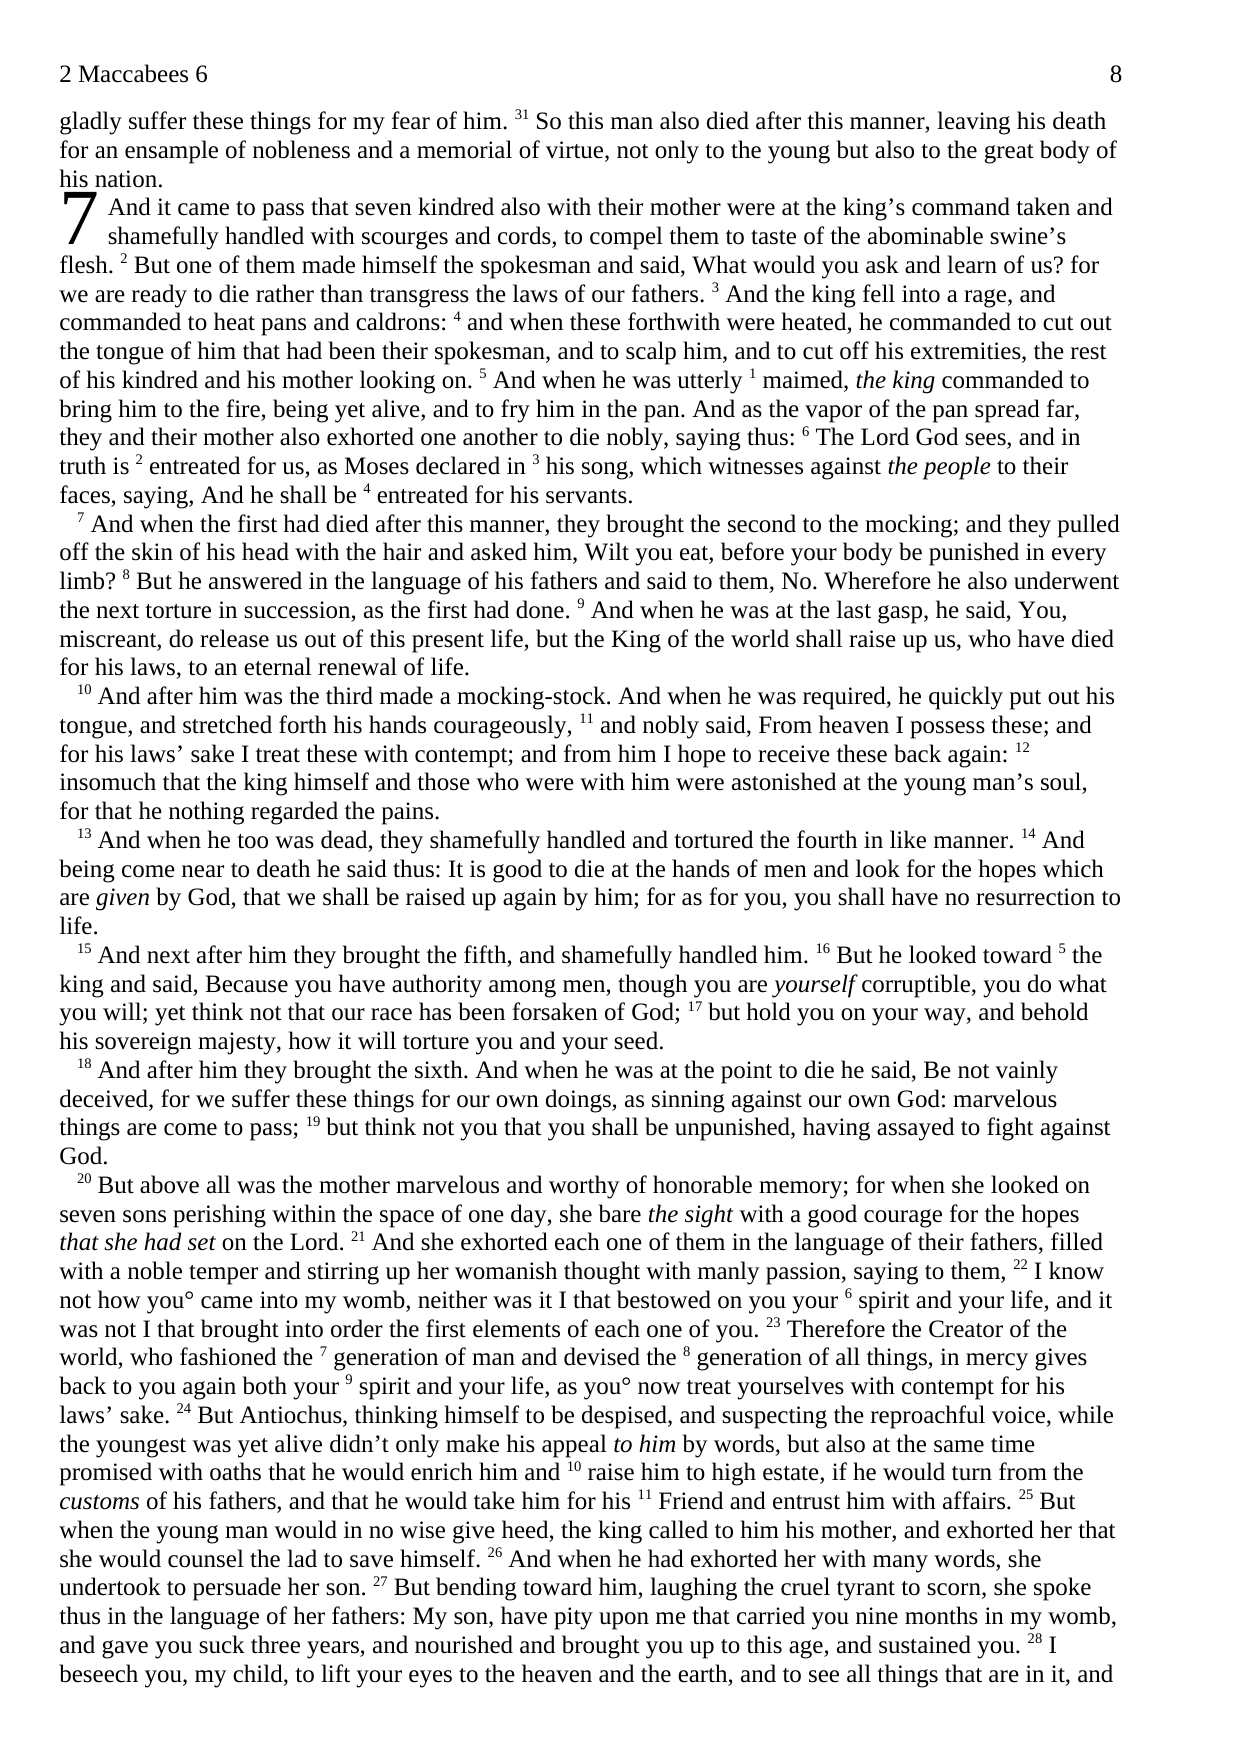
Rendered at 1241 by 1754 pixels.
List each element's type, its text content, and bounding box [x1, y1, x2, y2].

text 13 And when he too was dead, they shamefully handled and tortured the fourth in like manner. 14 And being come near to death he said thus: It is good to die at the hands of men and look for the hopes which are given by God, that we shall be raised up again by him; for as for you, you shall have no resurrection to life. [59, 825, 1122, 940]
text gladly suffer these things for my fear of him. 31 So this man also died after this manner, leaving his death for an ensample of nobleness and a memorial of virtue, not only to the young but also to the great body of his nation. [59, 106, 1122, 192]
text 10 And after him was the third made a mocking-stock. And when he was required, he quickly put out his tongue, and stretched forth his hands courageously, 11 and nobly said, From heaven I possess these; and for his laws’ sake I treat these with contempt; and from him I hope to receive these back again: 12 insomuch that the king himself and those who were with him were astonished at the young man’s soul, for that he nothing regarded the pains. [59, 681, 1122, 825]
text 15 And next after him they brought the fifth, and shamefully handled him. 16 But he looked toward 5 the king and said, Because you have authority among men, though you are yourself corruptible, you do what you will; yet think not that our race has been forsaken of God; 17 but hold you on your way, and behold his sovereign majesty, how it will torture you and your seed. [59, 940, 1122, 1055]
text 7And it came to pass that seven kindred also with their mother were at the king’s command taken and shamefully handled with scourges and cords, to compel them to taste of the abominable swine’s flesh. 2 But one of them made himself the spokesman and said, What would you ask and learn of us? for we are ready to die rather than transgress the laws of our fathers. 3 And the king fell into a rage, and commanded to heat pans and caldrons: 4 and when these forthwith were heated, he commanded to cut out the tongue of him that had been their spokesman, and to scalp him, and to cut off his extremities, the rest of his kindred and his mother looking on. 5 And when he was utterly 1 maimed, the king commanded to bring him to the fire, being yet alive, and to fry him in the pan. And as the vapor of the pan spread far, they and their mother also exhorted one another to die nobly, saying thus: 6 The Lord God sees, and in truth is 2 entreated for us, as Moses declared in 3 his song, which witnesses against the people to their faces, saying, And he shall be 4 entreated for his servants. [59, 192, 1122, 509]
text 7 And when the first had died after this manner, they brought the second to the mocking; and they pulled off the skin of his head with the hair and asked him, Wilt you eat, before your body be punished in every limb? 8 But he answered in the language of his fathers and said to them, No. Wherefore he also underwent the next torture in succession, as the first had done. 9 And when he was at the last gasp, he said, You, miscreant, do release us out of this present life, but the King of the world shall raise up us, who have died for his laws, to an eternal renewal of life. [59, 509, 1122, 681]
text 20 But above all was the mother marvelous and worthy of honorable memory; for when she looked on seven sons perishing within the space of one day, she bare the sight with a good courage for the hopes that she had set on the Lord. 21 And she exhorted each one of them in the language of their fathers, filled with a noble temper and stirring up her womanish thought with manly passion, saying to them, 22 I know not how you° came into my womb, neither was it I that bestowed on you your 6 spirit and your life, and it was not I that brought into order the first elements of each one of you. 23 Therefore the Creator of the world, who fashioned the 7 generation of man and devised the 8 generation of all things, in mercy gives back to you again both your 9 spirit and your life, as you° now treat yourselves with contempt for his laws’ sake. 24 But Antiochus, thinking himself to be despised, and suspecting the reproachful voice, while the youngest was yet alive didn’t only make his appeal to him by words, but also at the same time promised with oaths that he would enrich him and 10 raise him to high estate, if he would turn from the customs of his fathers, and that he would take him for his 11 Friend and entrust him with affairs. 25 But when the young man would in no wise give heed, the king called to him his mother, and exhorted her that she would counsel the lad to save himself. 26 And when he had exhorted her with many words, she undertook to persuade her son. 27 But bending toward him, laughing the cruel tyrant to scorn, she spoke thus in the language of her fathers: My son, have pity upon me that carried you nine months in my womb, and gave you suck three years, and nourished and brought you up to this age, and sustained you. 28 I beseech you, my child, to lift your eyes to the heaven and the earth, and to see all things that are in it, and [59, 1170, 1122, 1687]
text 18 And after him they brought the sixth. And when he was at the point to die he said, Be not vainly deceived, for we suffer these things for our own doings, as sinning against our own God: marvelous things are come to pass; 19 but think not you that you shall be unpunished, having assayed to fight against God. [59, 1055, 1122, 1170]
